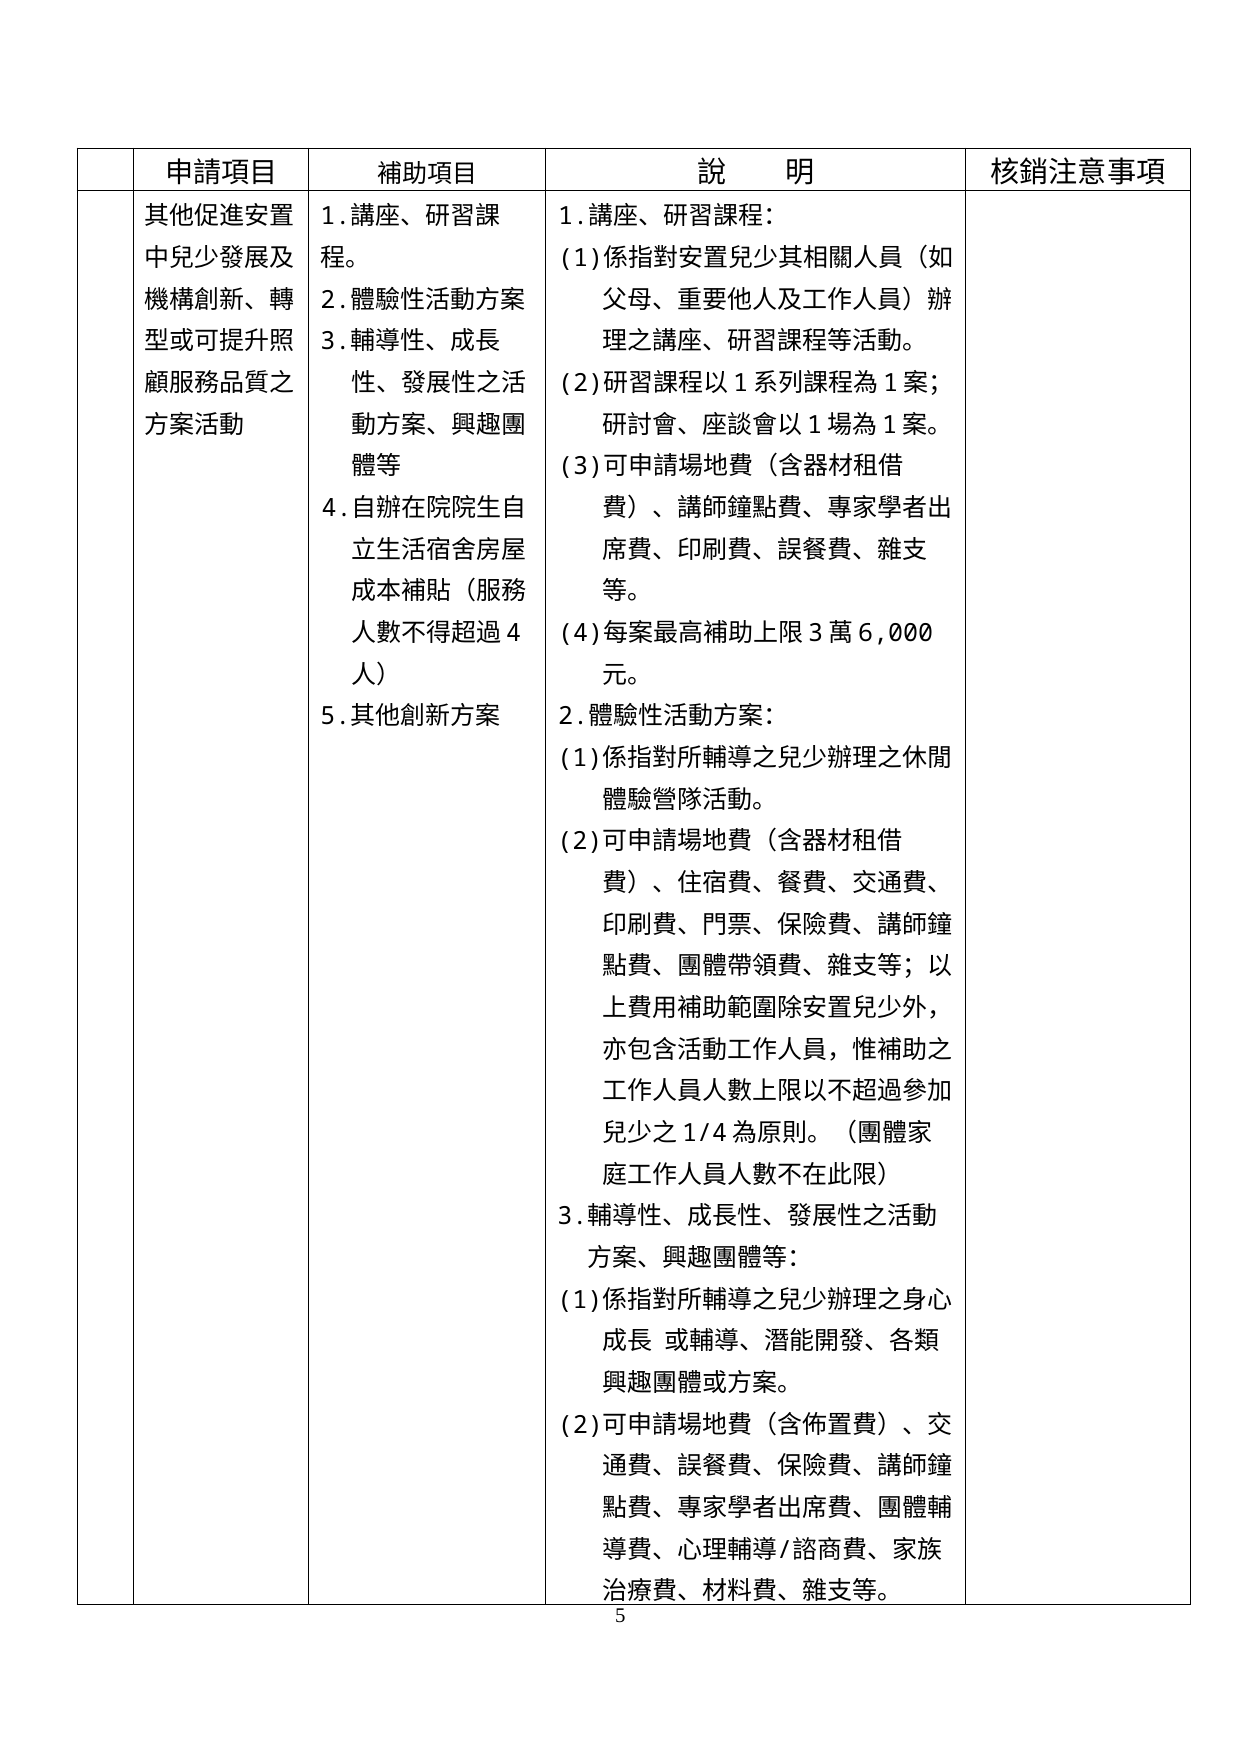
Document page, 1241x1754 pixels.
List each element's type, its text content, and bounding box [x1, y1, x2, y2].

table_header 說 明 [546, 149, 965, 190]
table_header 核銷注意事項 [966, 149, 1190, 190]
table_header [78, 149, 133, 190]
table_cell 1.講座、研習課程： (1)係指對安置兒少其相關人員（如父母、重要他人及工作人員）辦理之講座、研習課程等活動。 (2)研習課程以1系列課程為1案；研討會、座談會以1場為1案。 (3)可申請場地費（含器材租借費）、講師鐘點費、專家學者出席費、印刷費、誤餐費、雜支等。 (4)每案最高補助上限3萬6,000元。 2.體驗性活動方案： (1)係指對所輔導之兒少辦理之休閒體驗營隊活動。 (2)可申請場地費（含器材租借費）、住宿費、餐費、交通費、印刷費、門票、保險費、講師鐘點費、團體帶領費、雜支等；以上費用補助範圍除安置兒少外，亦包含活動工作人員，惟補助之工作人員人數上限以不超過參加兒少之1/4為原則。（團體家庭工作人員人數不在此限） 3.輔導性、成長性、發展性之活動方案、興趣團體等： (1)係指對所輔導之兒少辦理之身心成長 或輔導、潛能開發、各類興趣團體或方案。 (2)可申請場地費（含佈置費）、交通費、誤餐費、保險費、講師鐘點費、專家學者出席費、團體輔導費、心理輔導/諮商費、家族治療費、材料費、雜支等。 4.自辦在院院生自立生活宿舍房屋成本補貼 (1)房屋設於臺北市：每月1萬元，每年最高補助12萬元。 (2)得補助全年費用。 五、其他創新方案：補助標準同一般性補助項目。 [546, 191, 965, 1604]
table_cell 其他促進安置中兒少發展及機構創新、轉型或可提升照顧服務品質之方案活動 [134, 191, 308, 1604]
table_header 補助項目 [309, 149, 545, 190]
table_cell 1.講座、研習課程。 2.體驗性活動方案 3.輔導性、成長性、發展性之活動方案、興趣團體等 4.自辦在院院生自立生活宿舍房屋成本補貼（服務人數不得超過4人） 5.其他創新方案 [309, 191, 545, 1604]
table_header 申請項目 [134, 149, 308, 190]
